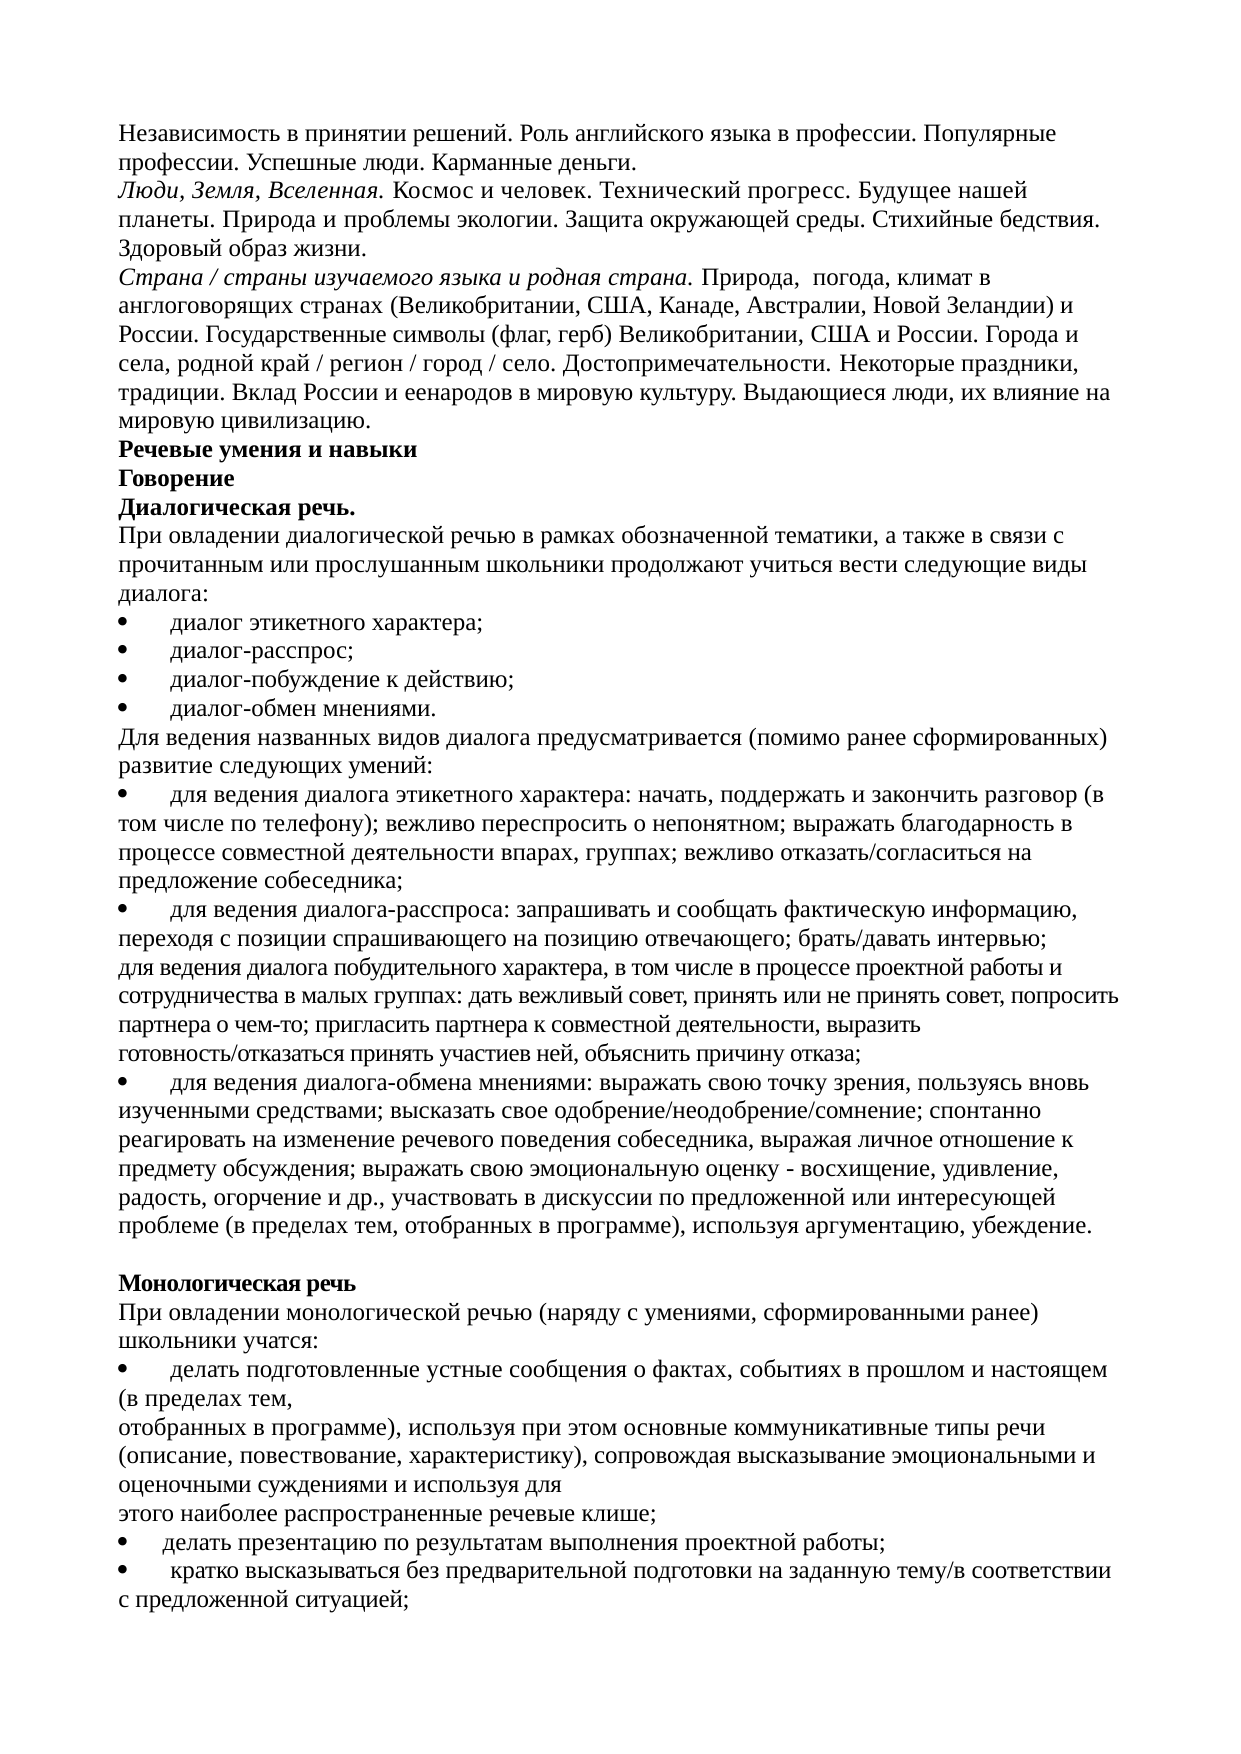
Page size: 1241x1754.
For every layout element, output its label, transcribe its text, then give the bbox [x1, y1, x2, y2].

text Речевые умения и навыки [118, 434, 1122, 463]
list для ведения диалога-обмена мнениями: выражать свою точку зрения, пользуясь вновь изученными средствами; высказать свое одобрение/неодобрение/сомнение; спонтанно реагировать на изменение речевого поведения собеседника, выражая личное отношение к предмету обсуждения; выражать свою эмоциональную оценку - восхищение, удивление, радость, огорчение и др., участвовать в дискуссии по предложенной или интересующей проблеме (в пределах тем, отобранных в программе), используя аргументацию, убеждение. [118, 1067, 1122, 1239]
text При овладении диалогической речью в рамках обозначенной тематики, а также в связи с прочитанным или прослушанным школьники продолжают учиться вести следующие виды диалога: [118, 521, 1122, 607]
list кратко высказываться без предварительной подготовки на заданную тему/в соответствии с предложенной ситуацией; [118, 1556, 1122, 1613]
text Люди, Земля, Вселенная. Космос и человек. Технический прогресс. Будущее нашей планеты. Природа и проблемы экологии. Защита окружающей среды. Стихийные бедствия. Здоровый образ жизни. [118, 176, 1122, 262]
list для ведения диалога этикетного характера: начать, поддержать и закончить разговор (в том числе по телефону); вежливо переспросить о непонятном; выражать благодарность в процессе совместной деятельности впарах, группах; вежливо отказать/согласиться на предложение собеседника; [118, 779, 1122, 894]
list для ведения диалога-расспроса: запрашивать и сообщать фактическую информацию, переходя с позиции спрашивающего на позицию отвечающего; брать/давать интервью; [118, 894, 1122, 952]
text Диалогическая речь. [118, 492, 1122, 521]
list диалог-обмен мнениями. [118, 693, 1122, 722]
list диалог-расспрос; [118, 636, 1122, 664]
text для ведения диалога побудительного характера, в том числе в процессе проектной работы и сотрудничества в малых группах: дать вежливый совет, принять или не принять совет, попросить партнера о чем-то; пригласить партнера к совместной деятельности, выразить готовность/отказаться принять участиев ней, объяснить причину отказа; [118, 952, 1122, 1067]
list диалог-побуждение к действию; [118, 664, 1122, 693]
text Монологическая речь [118, 1268, 1122, 1297]
text При овладении монологической речью (наряду с умениями, сформированными ранее) школьники учатся: [118, 1297, 1122, 1354]
list делать презентацию по результатам выполнения проектной работы; [118, 1527, 1122, 1556]
text Страна / страны изучаемого языка и родная страна. Природа, погода, климат в англоговорящих странах (Великобритании, США, Канаде, Австралии, Новой Зеландии) и России. Государственные символы (флаг, герб) Великобритании, США и России. Города и села, родной край / регион / город / село. Достопримечательности. Некоторые праздники, традиции. Вклад России и еенародов в мировую культуру. Выдающиеся люди, их влияние на мировую цивилизацию. [118, 262, 1122, 434]
text Для ведения названных видов диалога предусматривается (помимо ранее сформированных) развитие следующих умений: [118, 722, 1122, 779]
text Говорение [118, 463, 1122, 492]
list диалог этикетного характера; [118, 607, 1122, 636]
list делать подготовленные устные сообщения о фактах, событиях в прошлом и настоящем (в пределах тем, отобранных в программе), используя при этом основные коммуникативные типы речи (описание, повествование, характеристику), сопровождая высказывание эмоциональными и оценочными суждениями и используя для этого наиболее распространенные речевые клише; [118, 1354, 1122, 1527]
text Независимость в принятии решений. Роль английского языка в профессии. Популярные профессии. Успешные люди. Карманные деньги. [118, 118, 1122, 176]
